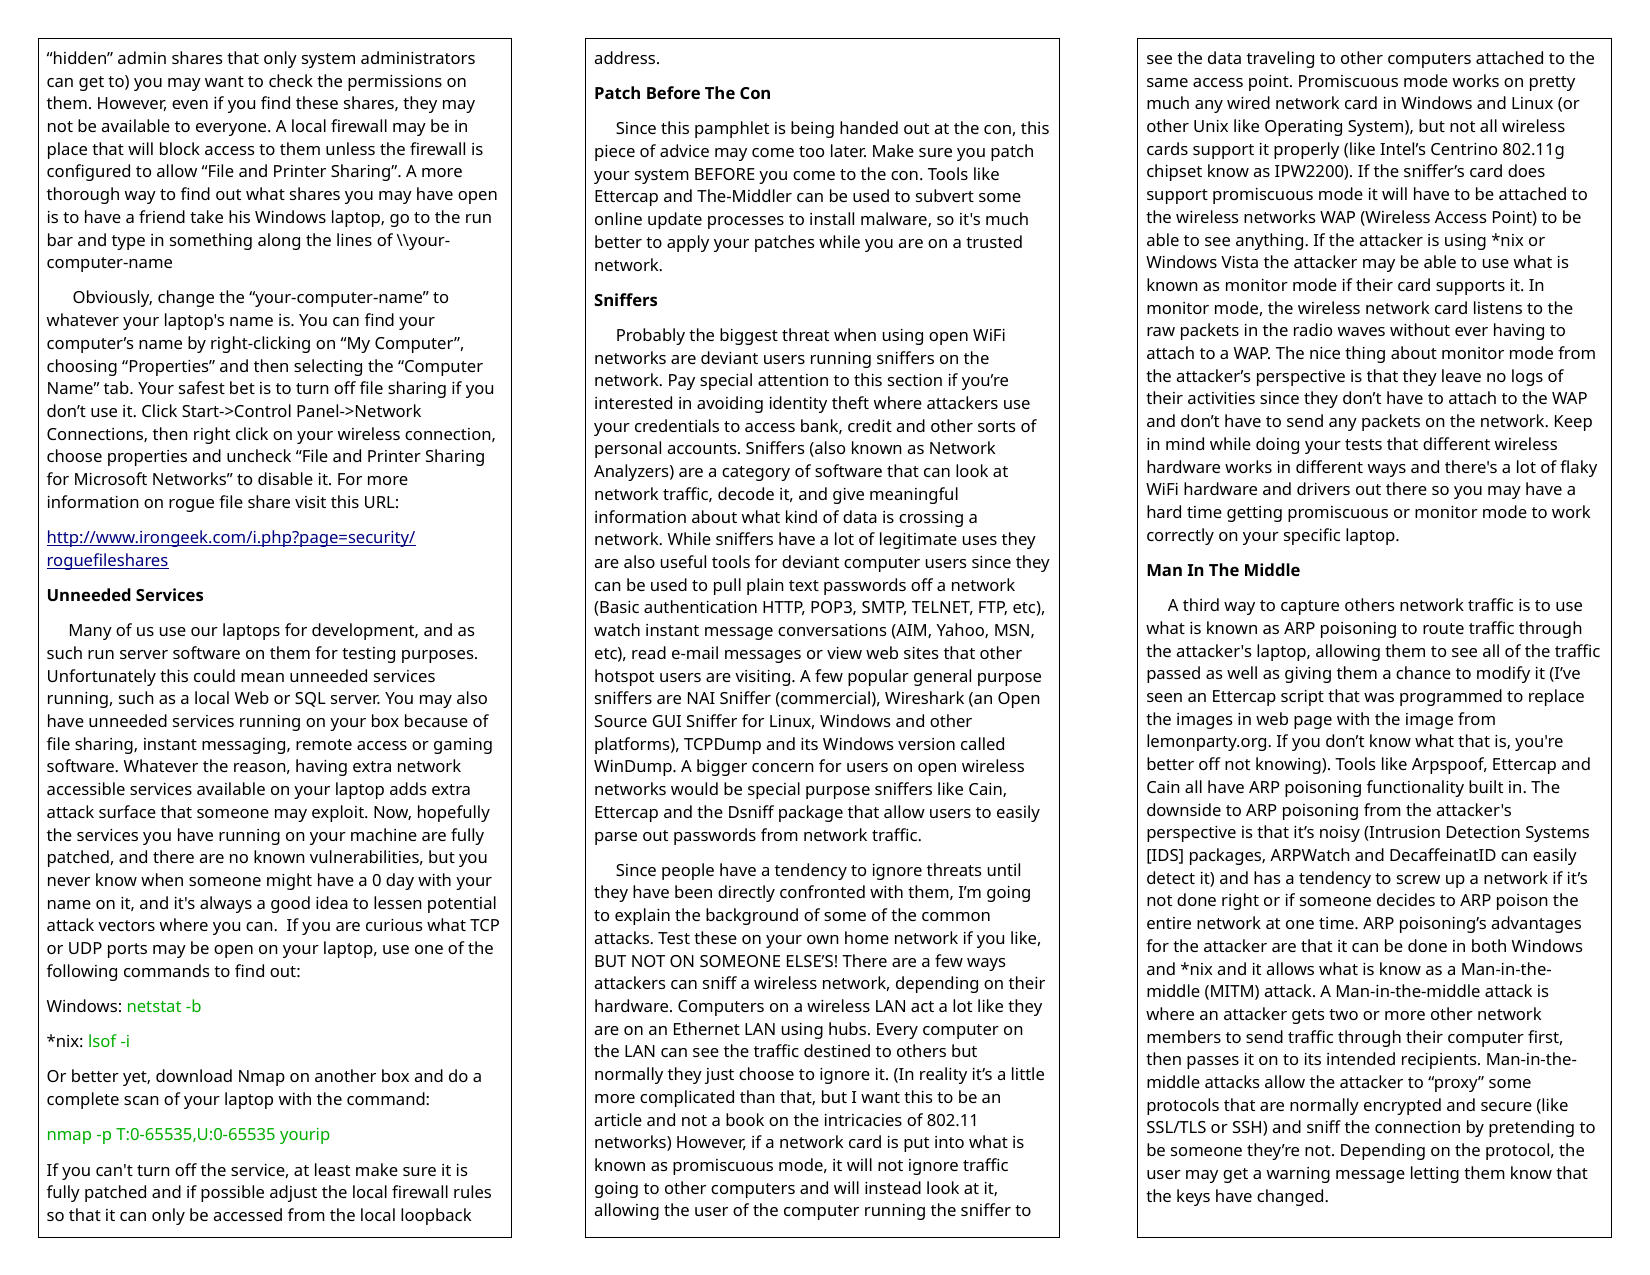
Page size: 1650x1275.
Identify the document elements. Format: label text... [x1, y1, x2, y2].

text address. [594, 46, 1050, 69]
text Patch Before The Con [594, 82, 1050, 104]
text Many of us use our laptops for development, and as such run server software on them for testing purposes. Unfortunately this could mean unneeded services running, such as a local Web or SQL server. You may also have unneeded services running on your box because of file sharing, instant messaging, remote access or gaming software. Whatever the reason, having extra network accessible services available on your laptop adds extra attack surface that someone may exploit. Now, hopefully the services you have running on your machine are fully patched, and there are no known vulnerabilities, but you never know when someone might have a 0 day with your name on it, and it's always a good idea to lessen potential attack vectors where you can. If you are curious what TCP or UDP ports may be open on your laptop, use one of the following commands to find out: [46, 619, 502, 982]
text Man In The Middle [1146, 558, 1602, 581]
text Sniffers [594, 288, 1050, 311]
text A third way to capture others network traffic is to use what is known as ARP poisoning to route traffic through the attacker's laptop, allowing them to see all of the traffic passed as well as giving them a chance to modify it (I’ve seen an Ettercap script that was programmed to replace the images in web page with the image from lemonparty.org. If you don’t know what that is, you're better off not knowing). Tools like Arpspoof, Ettercap and Cain all have ARP poisoning functionality built in. The downside to ARP poisoning from the attacker's perspective is that it’s noisy (Intrusion Detection Systems [IDS] packages, ARPWatch and DecaffeinatID can easily detect it) and has a tendency to screw up a network if it’s not done right or if someone decides to ARP poison the entire network at one time. ARP poisoning’s advantages for the attacker are that it can be done in both Windows and *nix and it allows what is know as a Man-in-the-middle (MITM) attack. A Man-in-the-middle attack is where an attacker gets two or more other network members to send traffic through their computer first, then passes it on to its intended recipients. Man-in-the-middle attacks allow the attacker to “proxy” some protocols that are normally encrypted and secure (like SSL/TLS or SSH) and sniff the connection by pretending to be someone they’re not. Depending on the protocol, the user may get a warning message letting them know that the keys have changed. [1146, 594, 1602, 1207]
text Obviously, change the “your-computer-name” to whatever your laptop's name is. You can find your computer’s name by right-clicking on “My Computer”, choosing “Properties” and then selecting the “Computer Name” tab. Your safest bet is to turn off file sharing if you don’t use it. Click Start->Control Panel->Network Connections, then right click on your wireless connection, choose properties and uncheck “File and Printer Sharing for Microsoft Networks” to disable it. For more information on rogue file share visit this URL: [46, 286, 502, 513]
text Since this pamphlet is being handed out at the con, this piece of advice may come too later. Make sure you patch your system BEFORE you come to the con. Tools like Ettercap and The-Middler can be used to subvert some online update processes to install malware, so it's much better to apply your patches while you are on a trusted network. [594, 117, 1050, 276]
text If you can't turn off the service, at least make sure it is fully patched and if possible adjust the local firewall rules so that it can only be accessed from the local loopback [46, 1158, 502, 1226]
text Since people have a tendency to ignore threats until they have been directly confronted with them, I’m going to explain the background of some of the common attacks. Test these on your own home network if you like, BUT NOT ON SOMEONE ELSE’S! There are a few ways attackers can sniff a wireless network, depending on their hardware. Computers on a wireless LAN act a lot like they are on an Ethernet LAN using hubs. Every computer on the LAN can see the traffic destined to others but normally they just choose to ignore it. (In reality it’s a little more complicated than that, but I want this to be an article and not a book on the intricacies of 802.11 networks) However, if a network card is put into what is known as promiscuous mode, it will not ignore traffic going to other computers and will instead look at it, allowing the user of the computer running the sniffer to [594, 858, 1050, 1222]
text Or better yet, download Nmap on another box and do a complete scan of your laptop with the command: [46, 1065, 502, 1110]
text see the data traveling to other computers attached to the same access point. Promiscuous mode works on pretty much any wired network card in Windows and Linux (or other Unix like Operating System), but not all wireless cards support it properly (like Intel’s Centrino 802.11g chipset know as IPW2200). If the sniffer’s card does support promiscuous mode it will have to be attached to the wireless networks WAP (Wireless Access Point) to be able to see anything. If the attacker is using *nix or Windows Vista the attacker may be able to use what is known as monitor mode if their card supports it. In monitor mode, the wireless network card listens to the raw packets in the radio waves without ever having to attach to a WAP. The nice thing about monitor mode from the attacker’s perspective is that they leave no logs of their activities since they don’t have to attach to the WAP and don’t have to send any packets on the network. Keep in mind while doing your tests that different wireless hardware works in different ways and there's a lot of flaky WiFi hardware and drivers out there so you may have a hard time getting promiscuous or monitor mode to work correctly on your specific laptop. [1146, 46, 1602, 546]
text *nix: lsof -i [46, 1030, 502, 1052]
text Unneeded Services [46, 583, 502, 606]
text Windows: netstat -b [46, 994, 502, 1017]
text Probably the biggest threat when using open WiFi networks are deviant users running sniffers on the network. Pay special attention to this section if you’re interested in avoiding identity theft where attackers use your credentials to access bank, credit and other sorts of personal accounts. Sniffers (also known as Network Analyzers) are a category of software that can look at network traffic, decode it, and give meaningful information about what kind of data is crossing a network. While sniffers have a lot of legitimate uses they are also useful tools for deviant computer users since they can be used to pull plain text passwords off a network (Basic authentication HTTP, POP3, SMTP, TELNET, FTP, etc), watch instant message conversations (AIM, Yahoo, MSN, etc), read e-mail messages or view web sites that other hotspot users are visiting. A few popular general purpose sniffers are NAI Sniffer (commercial), Wireshark (an Open Source GUI Sniffer for Linux, Windows and other platforms), TCPDump and its Windows version called WinDump. A bigger concern for users on open wireless networks would be special purpose sniffers like Cain, Ettercap and the Dsniff package that allow users to easily parse out passwords from network traffic. [594, 323, 1050, 846]
text nmap -p T:0-65535,U:0-65535 yourip [46, 1123, 502, 1146]
text http://www.irongeek.com/i.php?page=security/roguefileshares [46, 526, 502, 571]
text “hidden” admin shares that only system administrators can get to) you may want to check the permissions on them. However, even if you find these shares, they may not be available to everyone. A local firewall may be in place that will block access to them unless the firewall is configured to allow “File and Printer Sharing”. A more thorough way to find out what shares you may have open is to have a friend take his Windows laptop, go to the run bar and type in something along the lines of \\your-computer-name [46, 46, 502, 273]
